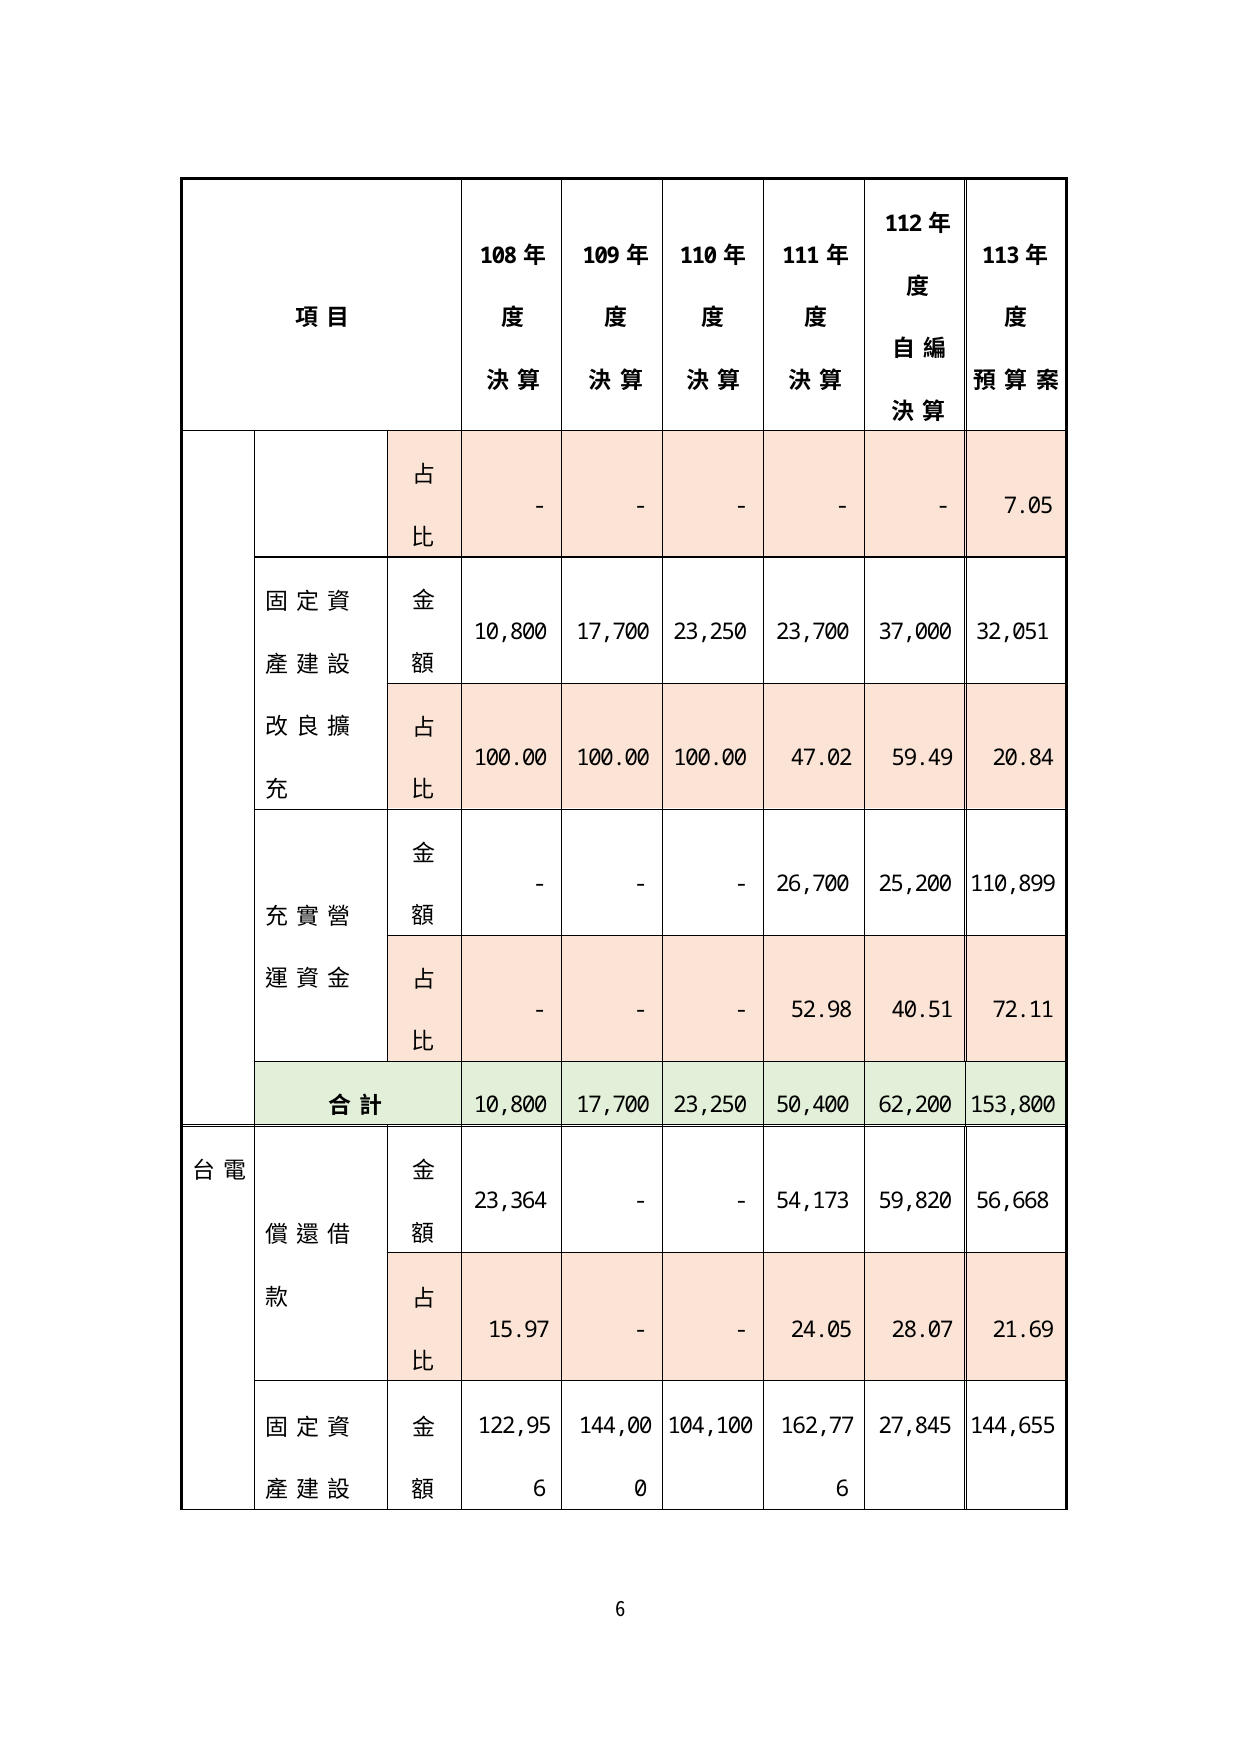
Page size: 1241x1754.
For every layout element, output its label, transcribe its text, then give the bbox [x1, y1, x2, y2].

table_cell 台電 [183, 1127, 254, 1508]
table_cell 153,800 [966, 1062, 1065, 1124]
table_header 項目 [183, 180, 461, 430]
table_cell 72.11 [967, 936, 1065, 1061]
table_cell - [462, 431, 561, 556]
table_cell 17,700 [562, 1062, 662, 1124]
table_cell 40.51 [865, 936, 964, 1061]
table_cell [183, 431, 254, 1124]
table_cell 充實營運資金 [255, 810, 387, 1061]
table_cell 32,051 [967, 558, 1065, 682]
table_cell 144,655 [967, 1381, 1065, 1508]
table_cell 固定資產建設 [255, 1381, 387, 1508]
table_cell 100.00 [562, 684, 662, 808]
table_cell - [865, 431, 964, 556]
table_cell 59,820 [865, 1127, 964, 1252]
table_cell - [764, 431, 864, 556]
table_cell 占比 [388, 431, 461, 556]
table_cell - [562, 1127, 662, 1252]
table_cell 17,700 [562, 558, 662, 682]
table_cell - [663, 431, 763, 556]
table_cell 23,700 [764, 558, 864, 682]
table_cell 47.02 [764, 684, 864, 808]
table_cell 20.84 [967, 684, 1065, 808]
table_cell 37,000 [865, 558, 964, 682]
table_cell 28.07 [865, 1253, 964, 1380]
table_cell 償還借款 [255, 1127, 387, 1380]
table_cell 27,845 [865, 1381, 964, 1508]
table_cell - [562, 1253, 662, 1380]
table_cell 100.00 [663, 684, 763, 808]
table_cell - [462, 936, 561, 1061]
table_cell 23,250 [663, 1062, 763, 1124]
table_cell 10,800 [462, 1062, 561, 1124]
table_cell - [562, 810, 662, 934]
table_cell 金額 [388, 1381, 461, 1508]
table_cell - [663, 1127, 763, 1252]
table_cell 23,250 [663, 558, 763, 682]
table_cell - [562, 431, 662, 556]
table_cell 23,364 [462, 1127, 561, 1252]
table_cell 占比 [388, 684, 461, 808]
table_cell 59.49 [865, 684, 964, 808]
table_cell 110,899 [967, 810, 1065, 934]
table_cell - [663, 1253, 763, 1380]
table_cell 15.97 [462, 1253, 561, 1380]
table_cell 104,100 [663, 1381, 763, 1508]
table_header 109年度 決算 [562, 180, 662, 430]
table_cell 金額 [388, 1127, 461, 1252]
table_cell 10,800 [462, 558, 561, 682]
table_cell 金額 [388, 810, 461, 934]
table_cell - [462, 810, 561, 934]
table_cell 7.05 [967, 431, 1065, 556]
table_header 112年度 自編決算 [865, 180, 964, 430]
table_cell - [663, 936, 763, 1061]
table_cell 62,200 [865, 1062, 965, 1124]
table_cell 21.69 [967, 1253, 1065, 1380]
table_cell 固定資產建設改良擴充 [255, 558, 387, 808]
table_cell 100.00 [462, 684, 561, 808]
table_cell [255, 431, 387, 556]
table_cell 合計 [255, 1062, 461, 1124]
table_header 108年度 決算 [462, 180, 561, 430]
table_cell 占比 [388, 936, 461, 1061]
table_cell 金額 [388, 558, 461, 682]
table_header 111年度 決算 [764, 180, 864, 430]
table_cell 占比 [388, 1253, 461, 1380]
table_cell 122,956 [462, 1381, 561, 1508]
table_cell 56,668 [967, 1127, 1065, 1252]
table_cell 24.05 [764, 1253, 864, 1380]
table_cell - [663, 810, 763, 934]
table_cell 52.98 [764, 936, 864, 1061]
table_cell 26,700 [764, 810, 864, 934]
table_cell 50,400 [764, 1062, 864, 1124]
table_cell 144,000 [562, 1381, 662, 1508]
table_header 110年度 決算 [663, 180, 763, 430]
table_cell 25,200 [865, 810, 964, 934]
table_cell - [562, 936, 662, 1061]
table_cell 162,776 [764, 1381, 864, 1508]
table_cell 54,173 [764, 1127, 864, 1252]
table_header 113年度 預算案 [967, 180, 1065, 430]
